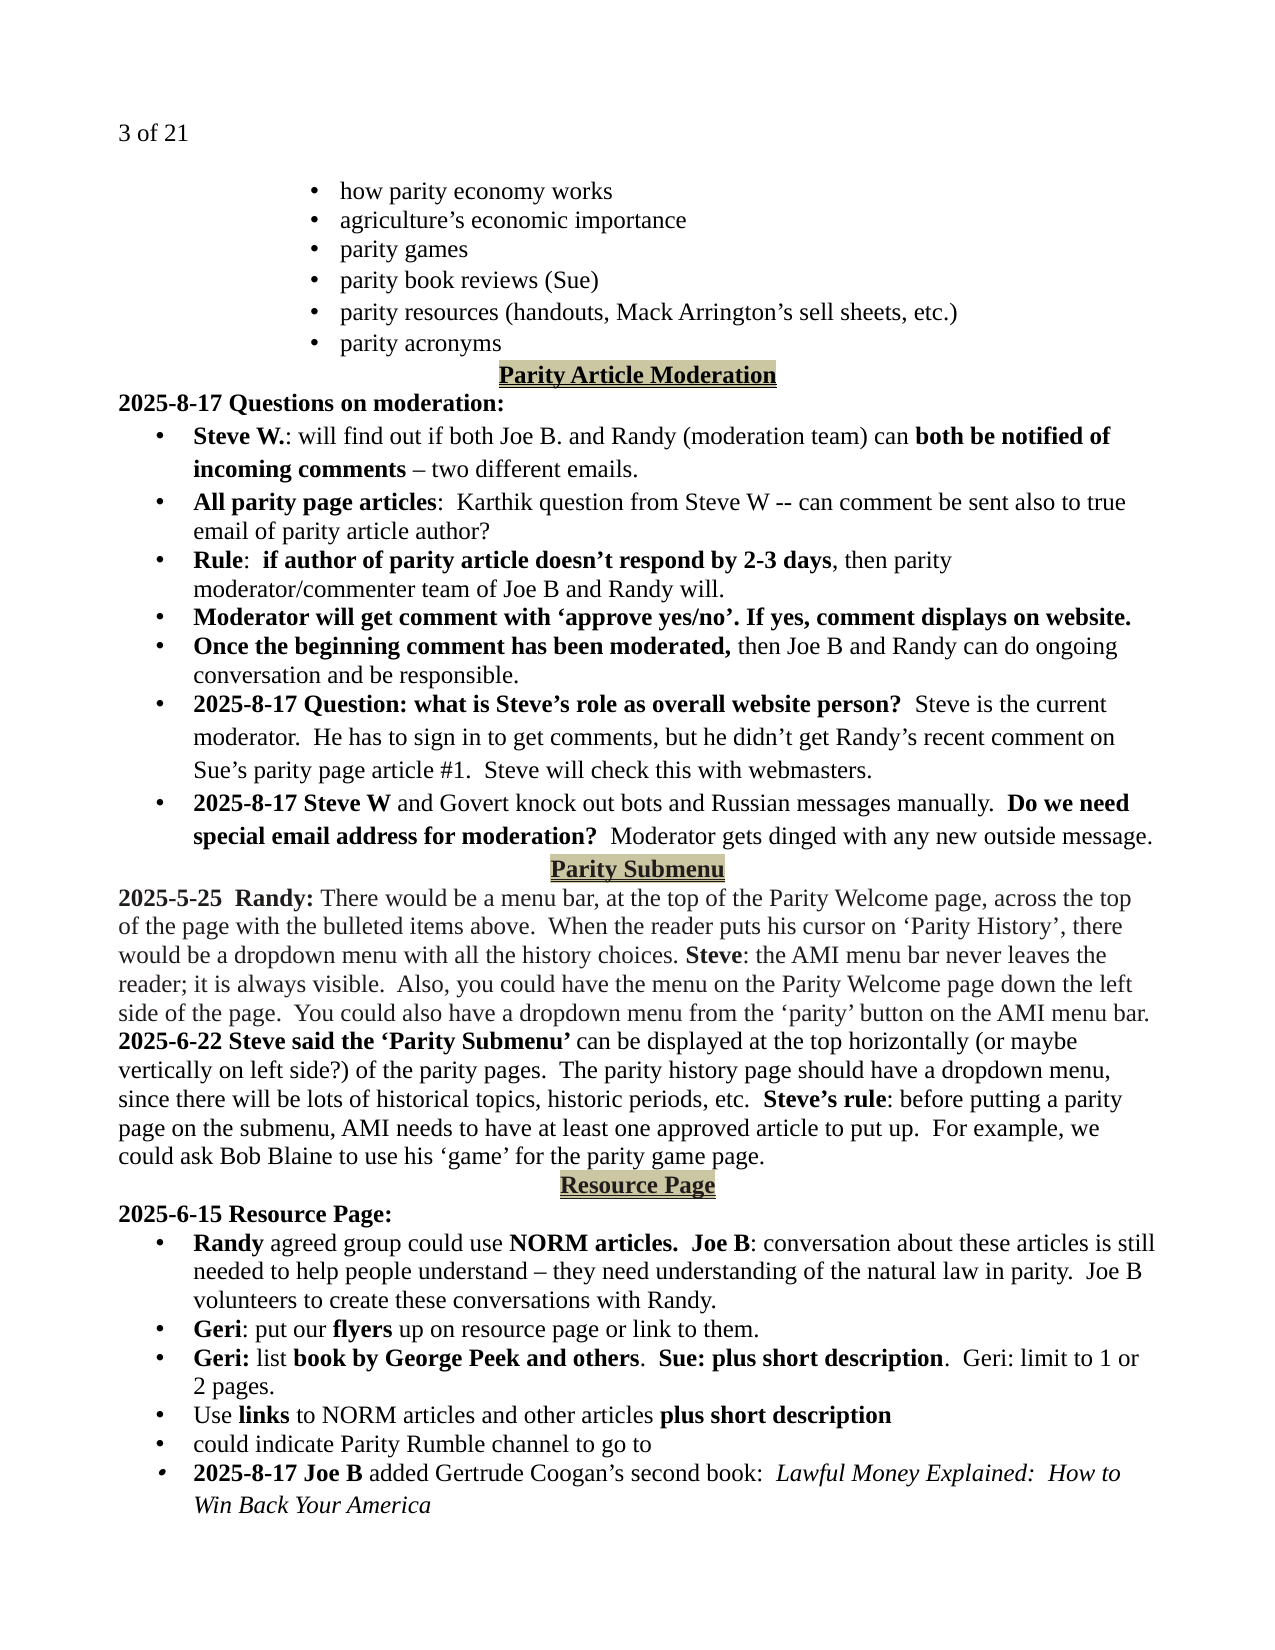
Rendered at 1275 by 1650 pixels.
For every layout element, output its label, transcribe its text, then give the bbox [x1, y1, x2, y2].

text Resource Page [118, 1170, 1157, 1199]
list agriculture’s economic importance [310, 205, 1157, 234]
list Moderator will get comment with ‘approve yes/no’. If yes, comment displays on website. [156, 602, 1157, 631]
list Geri: list book by George Peek and others. Sue: plus short description. Geri: limit to 1 or 2 pages. [156, 1343, 1157, 1400]
list parity book reviews (Sue) [310, 265, 1157, 294]
list Steve W.: will find out if both Joe B. and Randy (moderation team) can both be notified of incoming comments – two different emails. [156, 421, 1157, 483]
text 2025-8-17 Questions on moderation: [118, 388, 1157, 417]
list Once the beginning comment has been moderated, then Joe B and Randy can do ongoing conversation and be responsible. [156, 631, 1157, 689]
text 2025-6-15 Resource Page: [118, 1199, 1157, 1228]
list parity acronyms [310, 328, 1157, 357]
text Parity Submenu [118, 854, 1157, 883]
text 2025-5-25 Randy: There would be a menu bar, at the top of the Parity Welcome page, across the top of the page with the bulleted items above. When the reader puts his cursor on ‘Parity History’, there would be a dropdown menu with all the history choices. Steve: the AMI menu bar never leaves the reader; it is always visible. Also, you could have the menu on the Parity Welcome page down the left side of the page. You could also have a dropdown menu from the ‘parity’ button on the AMI menu bar. [118, 883, 1157, 1026]
text Parity Article Moderation [118, 360, 1157, 388]
list 2025-8-17 Question: what is Steve’s role as overall website person? Steve is the current moderator. He has to sign in to get comments, but he didn’t get Randy’s recent comment on Sue’s parity page article #1. Steve will check this with webmasters. [156, 689, 1157, 783]
list parity resources (handouts, Mack Arrington’s sell sheets, etc.) [310, 297, 1157, 326]
list 2025-8-17 Steve W and Govert knock out bots and Russian messages manually. Do we need special email address for moderation? Moderator gets dinged with any new outside message. [156, 788, 1157, 849]
list Randy agreed group could use NORM articles. Joe B: conversation about these articles is still needed to help people understand – they need understanding of the natural law in parity. Joe B volunteers to create these conversations with Randy. [156, 1228, 1157, 1314]
list Rule: if author of parity article doesn’t respond by 2-3 days, then parity moderator/commenter team of Joe B and Randy will. [156, 545, 1157, 602]
list could indicate Parity Rumble channel to go to [156, 1429, 1157, 1458]
list parity games [310, 234, 1157, 263]
list how parity economy works [310, 176, 1157, 205]
list Geri: put our flyers up on resource page or link to them. [156, 1314, 1157, 1343]
list Use links to NORM articles and other articles plus short description [156, 1400, 1157, 1429]
text 2025-6-22 Steve said the ‘Parity Submenu’ can be displayed at the top horizontally (or maybe vertically on left side?) of the parity pages. The parity history page should have a dropdown menu, since there will be lots of historical topics, historic periods, etc. Steve’s rule: before putting a parity page on the submenu, AMI needs to have at least one approved article to put up. For example, we could ask Bob Blaine to use his ‘game’ for the parity game page. [118, 1026, 1157, 1170]
list 2025-8-17 Joe B added Gertrude Coogan’s second book: Lawful Money Explained: How to Win Back Your America [156, 1458, 1157, 1519]
list All parity page articles: Karthik question from Steve W -- can comment be sent also to true email of parity article author? [156, 487, 1157, 545]
